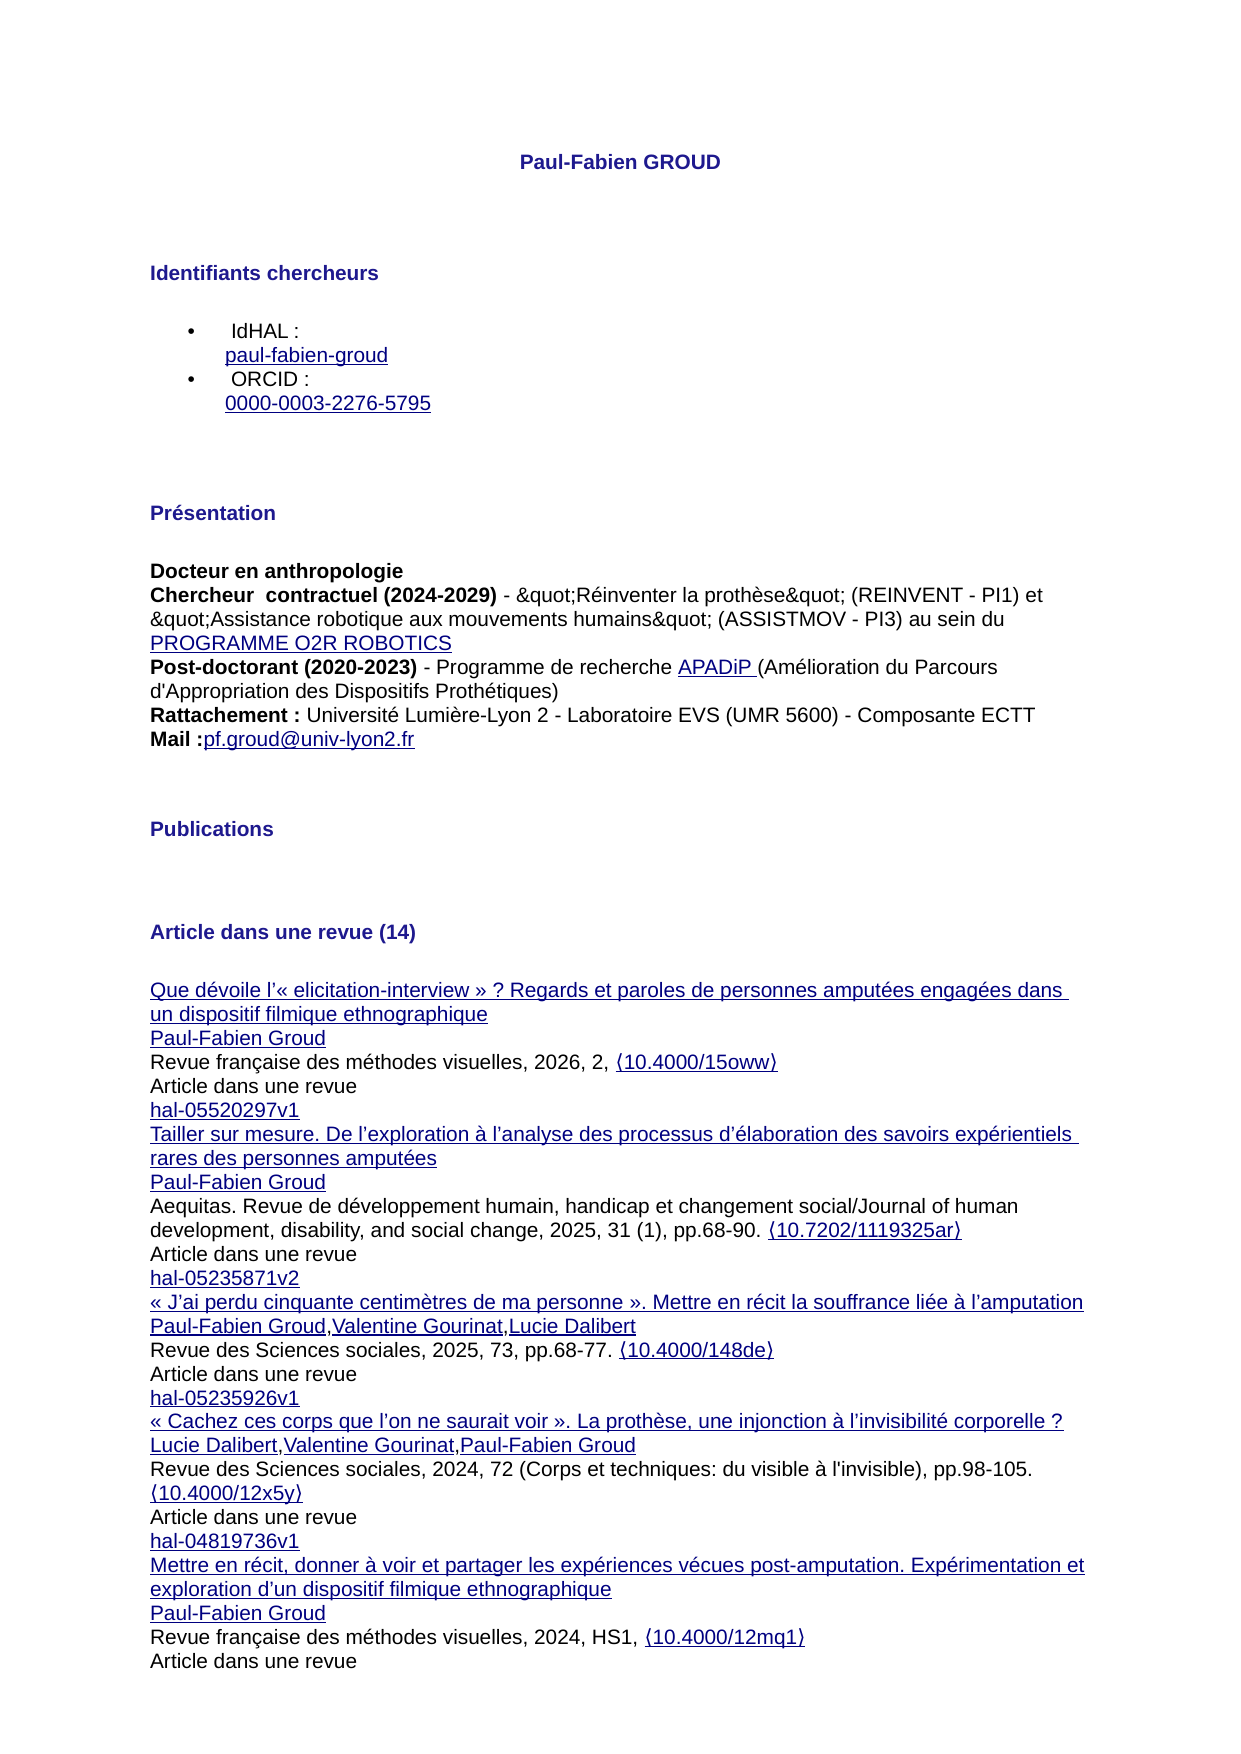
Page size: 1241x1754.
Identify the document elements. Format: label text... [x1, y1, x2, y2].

subtitle Identifiants chercheurs [150, 260, 1090, 284]
text Chercheur contractuel (2024-2029) - &quot;Réinventer la prothèse&quot; (REINVENT - PI1) et &quot;Assistance robotique aux mouvements humains&quot; (ASSISTMOV - PI3) au sein du PROGRAMME O2R ROBOTICS [150, 583, 1090, 655]
subtitle Article dans une revue (14) [150, 920, 1090, 944]
list paul-fabien-groud [187, 343, 1090, 367]
text Post-doctorant (2020-2023) - Programme de recherche APADiP (Amélioration du Parcours d'Appropriation des Dispositifs Prothétiques) [150, 655, 1090, 703]
table_cell Tailler sur mesure. De l’exploration à l’analyse des processus d’élaboration des savoirs expérientiels rares des personnes amputées Paul-Fabien Groud Aequitas. Revue de développement humain, handicap et changement social/Journal of human development, disability, and social change, 2025, 31 (1), pp.68-90. ⟨10.7202/1119325ar⟩ Article dans une revue hal-05235871v2 [150, 1122, 1090, 1289]
text Docteur en anthropologie [150, 559, 1090, 583]
text Rattachement : Université Lumière-Lyon 2 - Laboratoire EVS (UMR 5600) - Composante ECTT [150, 703, 1090, 727]
list 0000-0003-2276-5795 [187, 391, 1090, 414]
table_cell « Cachez ces corps que l’on ne saurait voir ». La prothèse, une injonction à l’invisibilité corporelle ? Lucie Dalibert,Valentine Gourinat,Paul-Fabien Groud Revue des Sciences sociales, 2024, 72 (Corps et techniques: du visible à l'invisible), pp.98-105. ⟨10.4000/12x5y⟩ Article dans une revue hal-04819736v1 [150, 1409, 1090, 1553]
list IdHAL : [187, 319, 1090, 343]
subtitle Paul-Fabien GROUD [150, 150, 1090, 174]
subtitle Publications [150, 817, 1090, 841]
table_cell « J’ai perdu cinquante centimètres de ma personne ». Mettre en récit la souffrance liée à l’amputation Paul-Fabien Groud,Valentine Gourinat,Lucie Dalibert Revue des Sciences sociales, 2025, 73, pp.68-77. ⟨10.4000/148de⟩ Article dans une revue hal-05235926v1 [150, 1290, 1090, 1409]
subtitle Présentation [150, 501, 1090, 525]
list ORCID : [187, 367, 1090, 391]
table_cell Mettre en récit, donner à voir et partager les expériences vécues post-amputation. Expérimentation et exploration d’un dispositif filmique ethnographique Paul-Fabien Groud Revue française des méthodes visuelles, 2024, HS1, ⟨10.4000/12mq1⟩ Article dans une revue [150, 1553, 1090, 1673]
table_header Que dévoile l’« elicitation-interview » ? Regards et paroles de personnes amputées engagées dans un dispositif filmique ethnographique Paul-Fabien Groud Revue française des méthodes visuelles, 2026, 2, ⟨10.4000/15oww⟩ Article dans une revue hal-05520297v1 [150, 978, 1090, 1122]
text Mail :pf.groud@univ-lyon2.fr [150, 727, 1090, 751]
